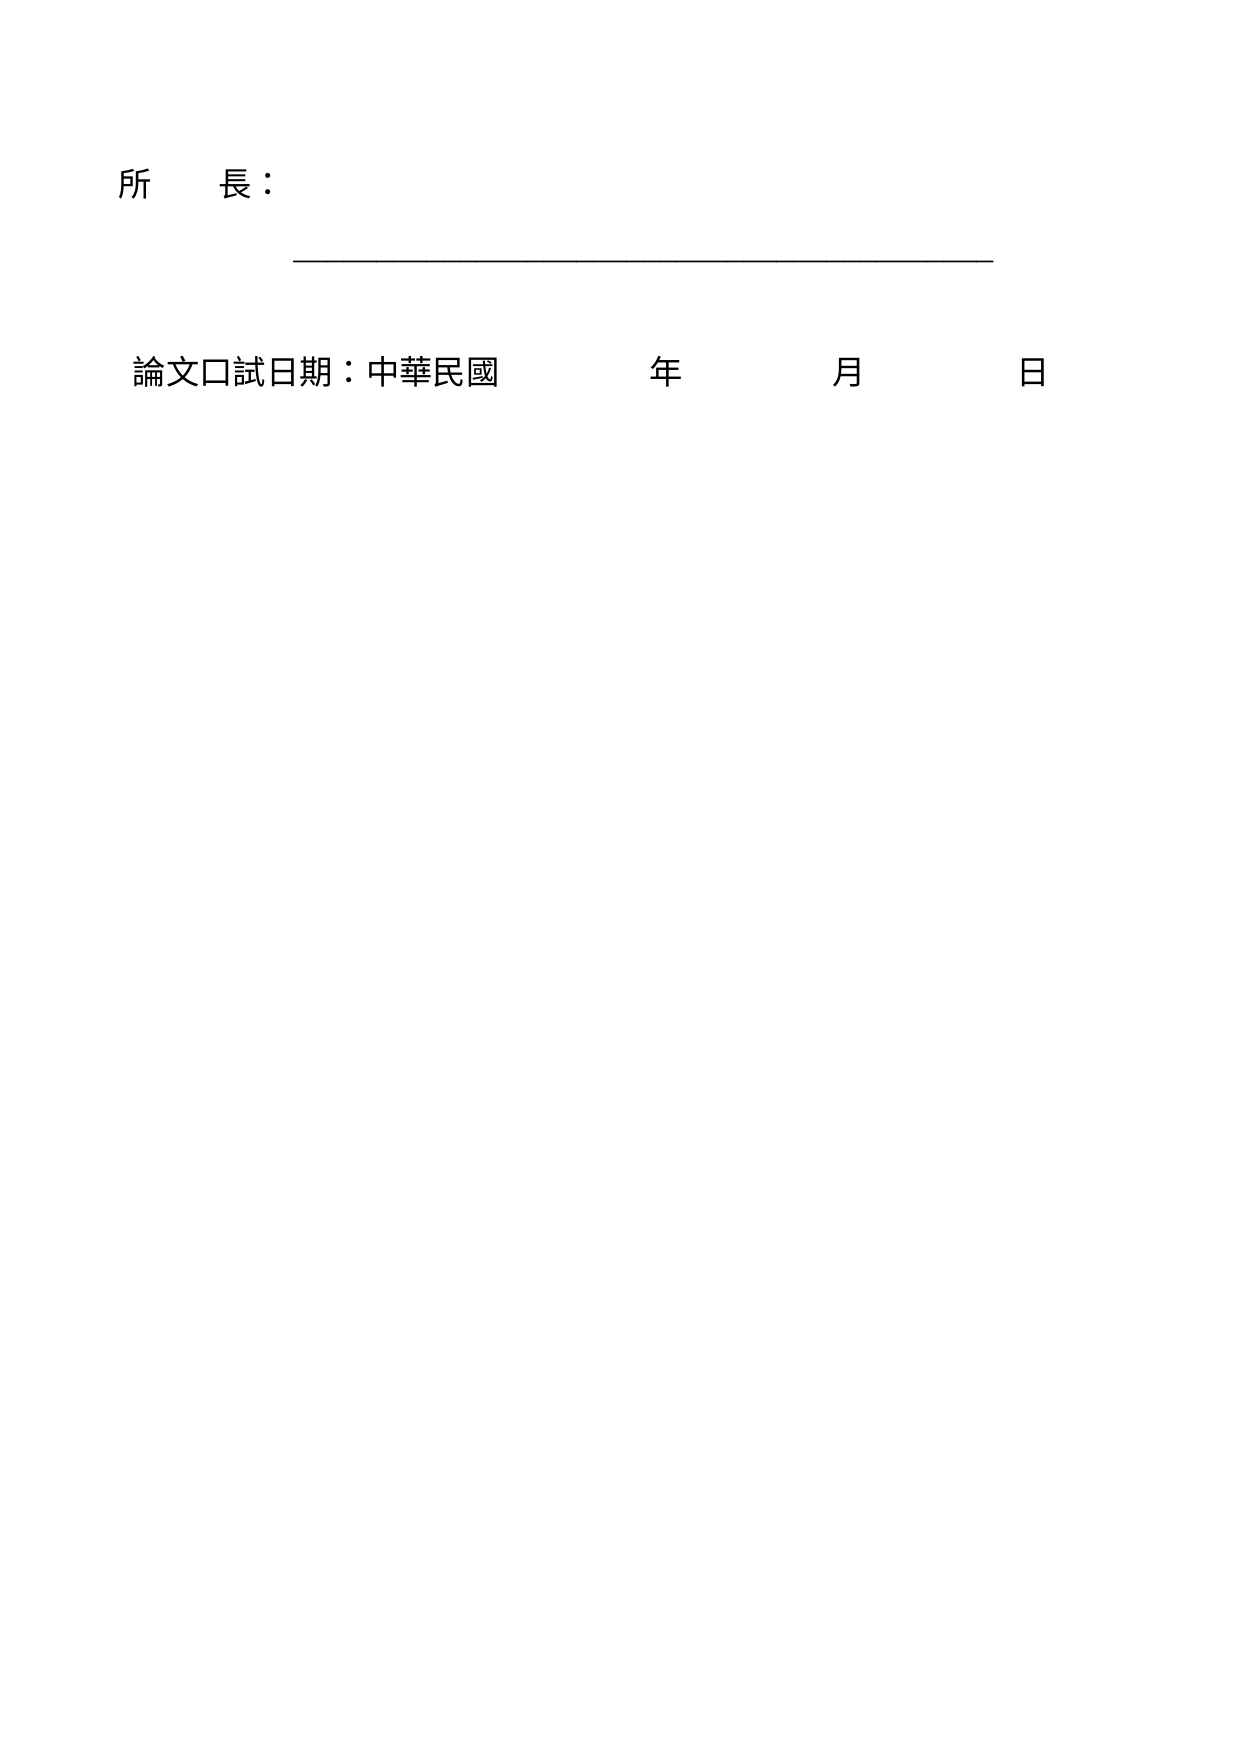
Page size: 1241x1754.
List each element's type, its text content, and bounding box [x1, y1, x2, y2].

text __________________________________________ [293, 227, 1122, 266]
text 所 長： [118, 158, 1122, 206]
text 論文口試日期：中華民國 年 月 日 [118, 346, 1064, 394]
